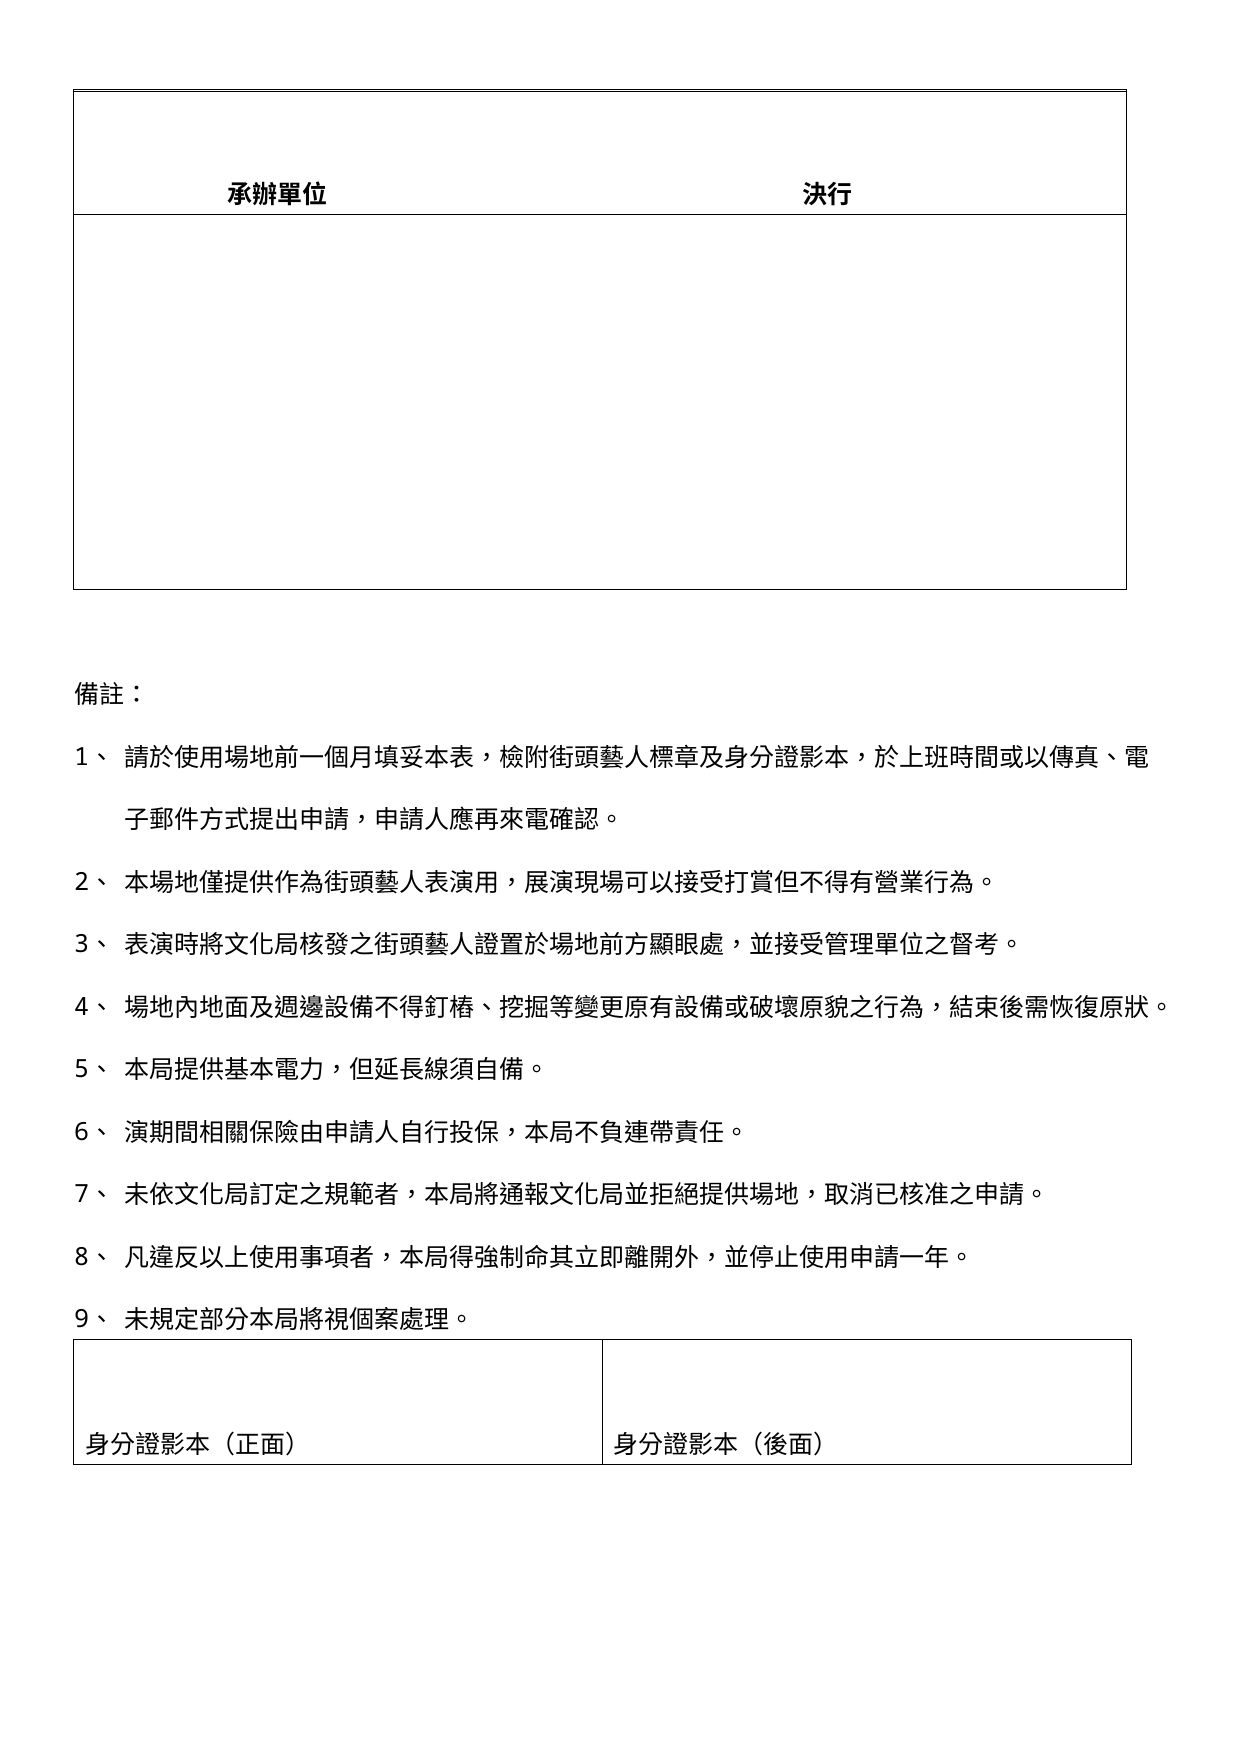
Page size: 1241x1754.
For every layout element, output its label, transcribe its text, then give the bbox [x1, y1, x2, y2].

table_cell [74, 215, 1126, 589]
text 備註： [74, 651, 1152, 714]
list 凡違反以上使用事項者，本局得強制命其立即離開外，並停止使用申請一年。 [74, 1214, 1152, 1276]
list 本局提供基本電力，但延長線須自備。 [74, 1026, 1152, 1089]
table_header 身分證影本（後面） [603, 1340, 1131, 1464]
list 演期間相關保險由申請人自行投保，本局不負連帶責任。 [74, 1089, 1152, 1151]
list 本場地僅提供作為街頭藝人表演用，展演現場可以接受打賞但不得有營業行為。 [74, 839, 1152, 901]
list 請於使用場地前一個月填妥本表，檢附街頭藝人標章及身分證影本，於上班時間或以傳真、電子郵件方式提出申請，申請人應再來電確認。 [74, 714, 1152, 839]
list 未依文化局訂定之規範者，本局將通報文化局並拒絕提供場地，取消已核准之申請。 [74, 1151, 1152, 1214]
list 未規定部分本局將視個案處理。 [74, 1276, 1152, 1339]
table_header 身分證影本（正面） [74, 1340, 602, 1464]
list 表演時將文化局核發之街頭藝人證置於場地前方顯眼處，並接受管理單位之督考。 [74, 901, 1152, 964]
table_cell 承辦單位 決行 [74, 92, 1126, 214]
list 場地內地面及週邊設備不得釘樁、挖掘等變更原有設備或破壞原貌之行為，結束後需恢復原狀。 [74, 964, 1152, 1026]
